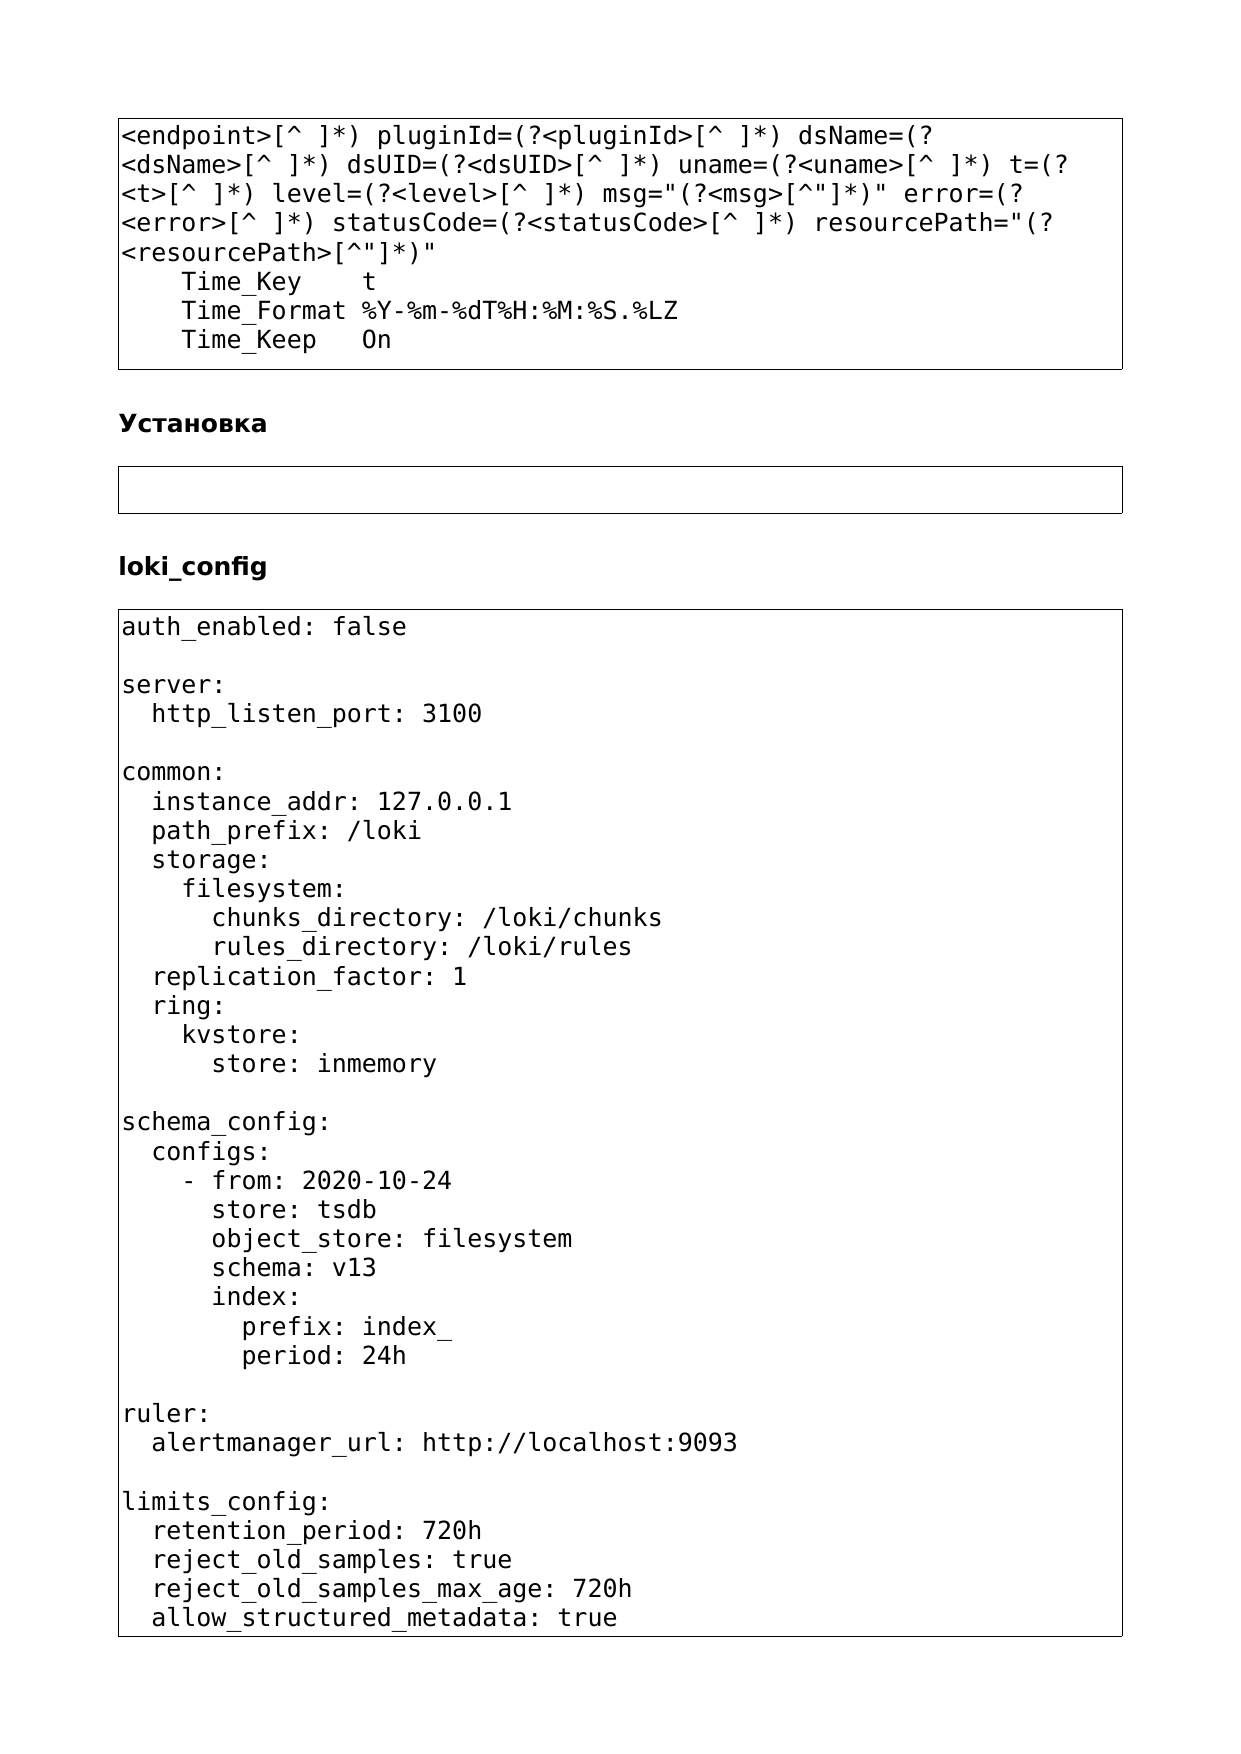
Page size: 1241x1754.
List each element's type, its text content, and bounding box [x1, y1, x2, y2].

subtitle Установка [118, 409, 1122, 438]
table_header auth_enabled: false server: http_listen_port: 3100 common: instance_addr: 127.0.0.1 path_prefix: /loki storage: filesystem: chunks_directory: /loki/chunks rules_directory: /loki/rules replication_factor: 1 ring: kvstore: store: inmemory schema_config: configs: - from: 2020-10-24 store: tsdb object_store: filesystem schema: v13 index: prefix: index_ period: 24h ruler: alertmanager_url: http://localhost:9093 limits_config: retention_period: 720h reject_old_samples: true reject_old_samples_max_age: 720h allow_structured_metadata: true [119, 610, 1122, 1636]
table_header <endpoint>[^ ]*) pluginId=(?<pluginId>[^ ]*) dsName=(?<dsName>[^ ]*) dsUID=(?<dsUID>[^ ]*) uname=(?<uname>[^ ]*) t=(?<t>[^ ]*) level=(?<level>[^ ]*) msg="(?<msg>[^"]*)" error=(?<error>[^ ]*) statusCode=(?<statusCode>[^ ]*) resourcePath="(?<resourcePath>[^"]*)" Time_Key t Time_Format %Y-%m-%dT%H:%M:%S.%LZ Time_Keep On [119, 119, 1122, 369]
table_header [119, 467, 1122, 512]
subtitle loki_config [118, 552, 1122, 581]
